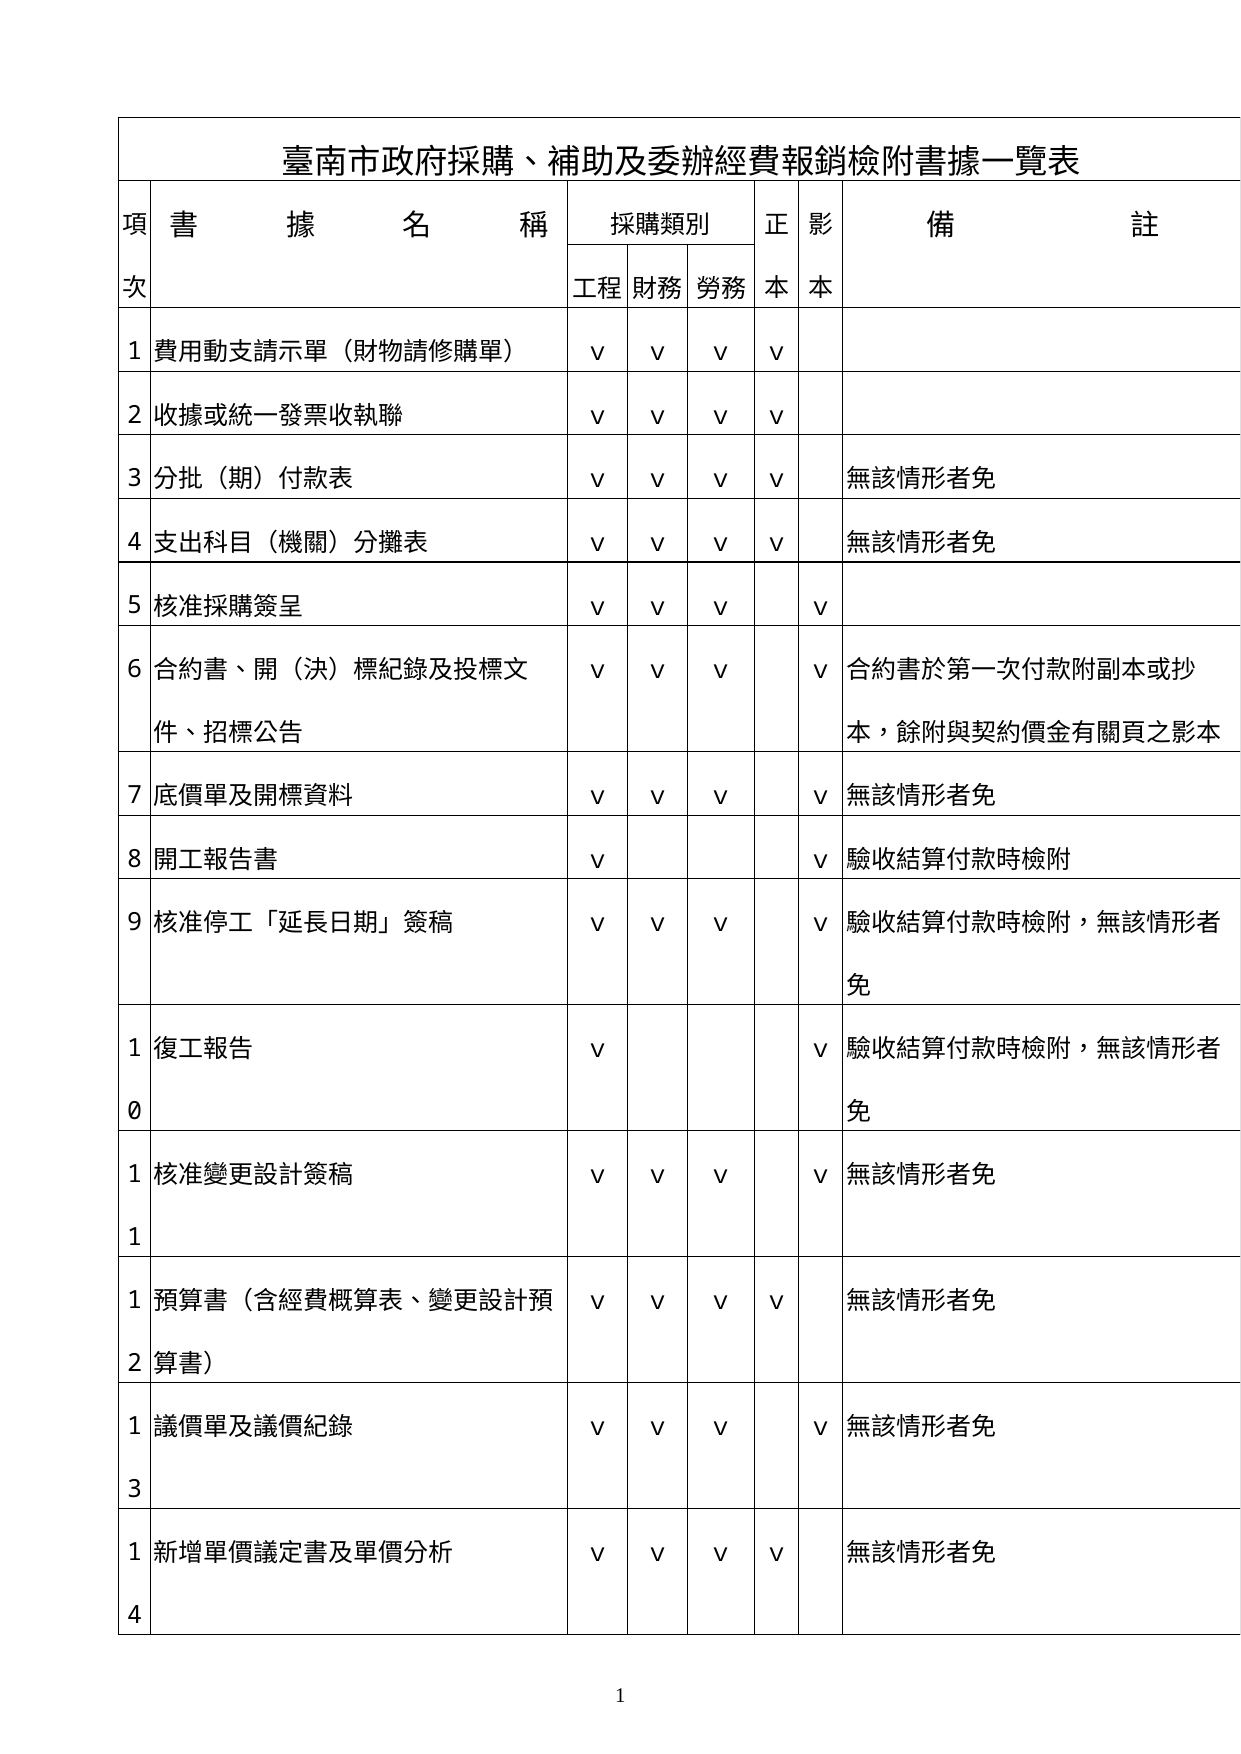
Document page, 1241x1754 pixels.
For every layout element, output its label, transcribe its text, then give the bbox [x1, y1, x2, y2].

table_cell [843, 563, 1240, 625]
table_cell [755, 1005, 798, 1130]
table_cell ｖ [688, 1509, 754, 1634]
table_cell 無該情形者免 [843, 435, 1240, 498]
table_cell 無該情形者免 [843, 1131, 1240, 1256]
table_cell 無該情形者免 [843, 1383, 1240, 1508]
table_cell 收據或統一發票收執聯 [151, 372, 567, 434]
table_cell 4 [119, 499, 150, 561]
table_cell ｖ [568, 563, 627, 625]
table_cell 5 [119, 563, 150, 625]
table_cell ｖ [688, 879, 754, 1004]
table_cell ｖ [628, 372, 687, 434]
table_cell ｖ [628, 1257, 687, 1382]
table_cell 13 [119, 1383, 150, 1508]
table_cell ｖ [568, 499, 627, 561]
table_cell 勞務 [688, 245, 754, 307]
table_cell 開工報告書 [151, 816, 567, 878]
table_cell ｖ [799, 816, 842, 878]
table_cell 2 [119, 372, 150, 434]
table_cell ｖ [568, 816, 627, 878]
table_cell [799, 499, 842, 561]
table_cell [843, 372, 1240, 434]
table_cell 議價單及議價紀錄 [151, 1383, 567, 1508]
table_cell ｖ [755, 308, 798, 371]
table_cell [755, 563, 798, 625]
table_cell 合約書、開（決）標紀錄及投標文件、招標公告 [151, 626, 567, 751]
table_header 臺南市政府採購、補助及委辦經費報銷檢附書據一覽表 [119, 118, 1240, 180]
table_cell ｖ [688, 1257, 754, 1382]
table_cell 核准停工「延長日期」簽稿 [151, 879, 567, 1004]
table_cell 7 [119, 752, 150, 814]
table_cell ｖ [755, 1509, 798, 1634]
table_cell 9 [119, 879, 150, 1004]
table_cell 復工報告 [151, 1005, 567, 1130]
table_cell ｖ [755, 1257, 798, 1382]
table_cell [755, 626, 798, 751]
table_cell ｖ [688, 1383, 754, 1508]
table_cell ｖ [688, 435, 754, 498]
table_cell ｖ [568, 372, 627, 434]
table_cell 無該情形者免 [843, 1509, 1240, 1634]
table_cell ｖ [799, 752, 842, 814]
table_cell 預算書（含經費概算表、變更設計預算書） [151, 1257, 567, 1382]
table_cell 核准變更設計簽稿 [151, 1131, 567, 1256]
table_cell ｖ [628, 752, 687, 814]
table_cell [755, 1131, 798, 1256]
table_cell 11 [119, 1131, 150, 1256]
table_cell 費用動支請示單（財物請修購單） [151, 308, 567, 371]
table_cell 驗收結算付款時檢附，無該情形者免 [843, 1005, 1240, 1130]
table_cell 無該情形者免 [843, 499, 1240, 561]
table_cell [799, 372, 842, 434]
table_cell 6 [119, 626, 150, 751]
table_cell [799, 435, 842, 498]
table_cell 工程 [568, 245, 627, 307]
table_cell 正本 [755, 181, 798, 307]
table_cell ｖ [755, 435, 798, 498]
table_cell 項 次 [119, 181, 150, 307]
table_cell 影本 [799, 181, 842, 307]
table_cell ｖ [628, 563, 687, 625]
table_cell 分批（期）付款表 [151, 435, 567, 498]
table_cell [688, 1005, 754, 1130]
table_cell ｖ [799, 1383, 842, 1508]
table_cell 採購類別 [568, 181, 754, 244]
table_cell ｖ [688, 752, 754, 814]
table_cell ｖ [628, 435, 687, 498]
table_cell ｖ [799, 879, 842, 1004]
table_cell ｖ [568, 1509, 627, 1634]
table_cell 核准採購簽呈 [151, 563, 567, 625]
table_cell [755, 752, 798, 814]
table_cell 驗收結算付款時檢附，無該情形者免 [843, 879, 1240, 1004]
table_cell 8 [119, 816, 150, 878]
table_cell ｖ [755, 499, 798, 561]
table_cell [799, 1257, 842, 1382]
table_cell ｖ [799, 563, 842, 625]
table_cell [799, 1509, 842, 1634]
table_cell ｖ [568, 1131, 627, 1256]
table_cell [628, 816, 687, 878]
table_cell ｖ [799, 1131, 842, 1256]
table_cell ｖ [799, 1005, 842, 1130]
table_cell [688, 816, 754, 878]
table_cell ｖ [628, 1383, 687, 1508]
table_cell ｖ [568, 752, 627, 814]
table_cell 財務 [628, 245, 687, 307]
table_cell ｖ [568, 1383, 627, 1508]
table_cell ｖ [628, 879, 687, 1004]
table_cell ｖ [628, 1131, 687, 1256]
table_cell 備 註 [843, 181, 1240, 307]
table_cell 10 [119, 1005, 150, 1130]
table_cell ｖ [568, 626, 627, 751]
table_cell 驗收結算付款時檢附 [843, 816, 1240, 878]
table_cell 書 據 名 稱 [151, 181, 567, 307]
table_cell ｖ [568, 879, 627, 1004]
table_cell ｖ [568, 1257, 627, 1382]
table_cell 12 [119, 1257, 150, 1382]
table_cell 新增單價議定書及單價分析 [151, 1509, 567, 1634]
table_cell 底價單及開標資料 [151, 752, 567, 814]
table_cell [755, 816, 798, 878]
table_cell ｖ [755, 372, 798, 434]
table_cell ｖ [628, 626, 687, 751]
table_cell ｖ [688, 372, 754, 434]
table_cell [843, 308, 1240, 371]
table_cell 3 [119, 435, 150, 498]
table_cell [755, 1383, 798, 1508]
table_cell 14 [119, 1509, 150, 1634]
table_cell [755, 879, 798, 1004]
table_cell 1 [119, 308, 150, 371]
table_cell [799, 308, 842, 371]
table_cell ｖ [628, 1509, 687, 1634]
table_cell ｖ [799, 626, 842, 751]
table_cell 無該情形者免 [843, 1257, 1240, 1382]
table_cell 無該情形者免 [843, 752, 1240, 814]
table_cell ｖ [688, 626, 754, 751]
table_cell 合約書於第一次付款附副本或抄本，餘附與契約價金有關頁之影本 [843, 626, 1240, 751]
table_cell ｖ [688, 563, 754, 625]
table_cell [628, 1005, 687, 1130]
table_cell ｖ [688, 499, 754, 561]
table_cell ｖ [568, 1005, 627, 1130]
table_cell ｖ [688, 308, 754, 371]
table_cell ｖ [688, 1131, 754, 1256]
table_cell ｖ [628, 308, 687, 371]
table_cell ｖ [628, 499, 687, 561]
table_cell ｖ [568, 308, 627, 371]
table_cell 支出科目（機關）分攤表 [151, 499, 567, 561]
table_cell ｖ [568, 435, 627, 498]
